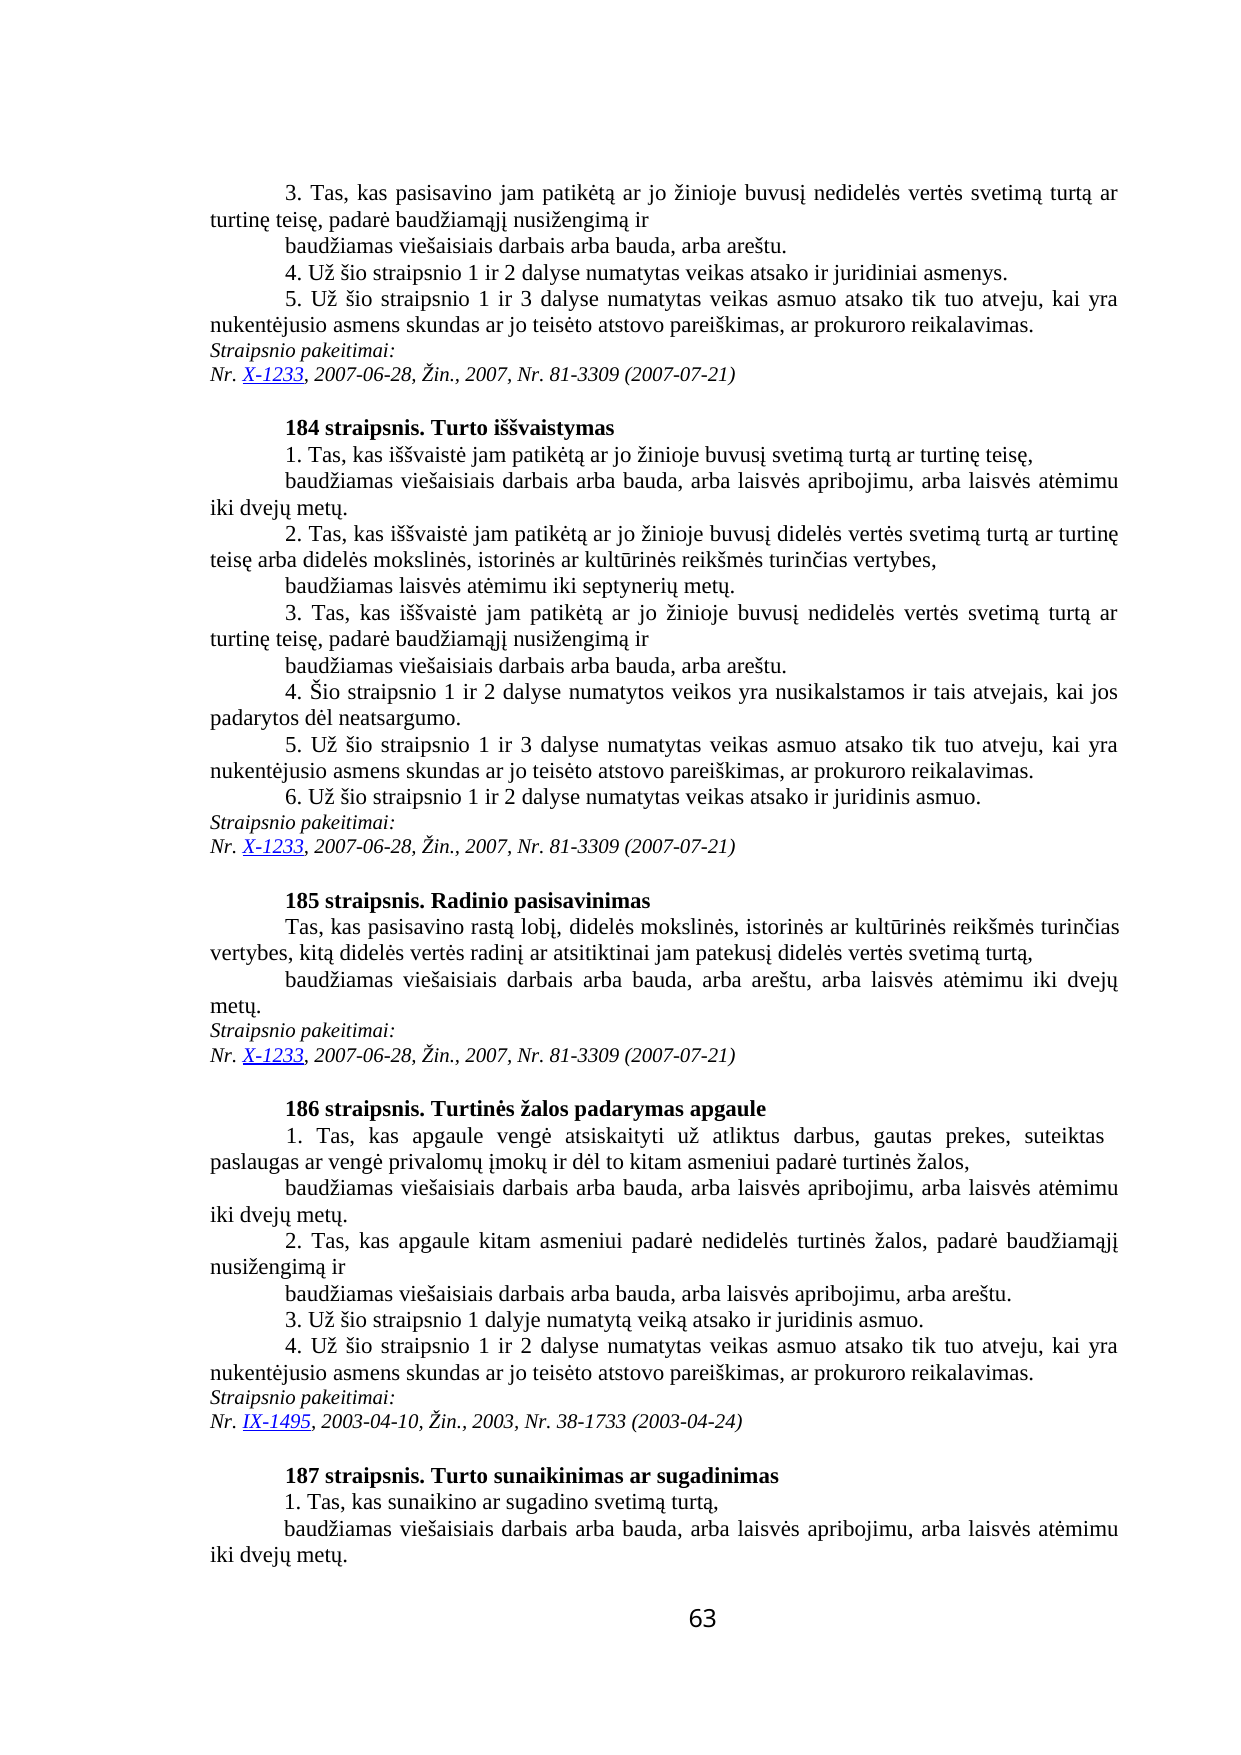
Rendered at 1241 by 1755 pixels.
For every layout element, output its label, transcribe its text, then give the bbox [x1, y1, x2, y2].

text Nr. X-1233, 2007-06-28, Žin., 2007, Nr. 81-3309 (2007-07-21) [210, 1042, 1120, 1067]
text Straipsnio pakeitimai: [210, 810, 1120, 834]
text 1. Tas, kas iššvaistė jam patikėtą ar jo žinioje buvusį svetimą turtą ar turtinę teisę, [210, 441, 1120, 467]
text 1. Tas, kas apgaule vengė atsiskaityti už atliktus darbus, gautas prekes, suteiktas paslaugas ar vengė privalomų įmokų ir dėl to kitam asmeniui padarė turtinės žalos, [210, 1122, 1106, 1174]
text 185 straipsnis. Radinio pasisavinimas [210, 887, 1120, 913]
text 4. Šio straipsnio 1 ir 2 dalyse numatytos veikos yra nusikalstamos ir tais atvejais, kai jos padarytos dėl neatsargumo. [210, 678, 1120, 731]
text 184 straipsnis. Turto iššvaistymas [210, 414, 1120, 441]
text 4. Už šio straipsnio 1 ir 2 dalyse numatytas veikas asmuo atsako tik tuo atveju, kai yra nukentėjusio asmens skundas ar jo teisėto atstovo pareiškimas, ar prokuroro reikalavimas. [210, 1332, 1120, 1385]
text 3. Už šio straipsnio 1 dalyje numatytą veiką atsako ir juridinis asmuo. [210, 1306, 1120, 1332]
text baudžiamas viešaisiais darbais arba bauda, arba laisvės apribojimu, arba laisvės atėmimu iki dvejų metų. [210, 1515, 1120, 1567]
text 6. Už šio straipsnio 1 ir 2 dalyse numatytas veikas atsako ir juridinis asmuo. [210, 783, 1120, 810]
text baudžiamas viešaisiais darbais arba bauda, arba laisvės apribojimu, arba areštu. [210, 1280, 1120, 1306]
text baudžiamas viešaisiais darbais arba bauda, arba areštu. [210, 652, 1120, 678]
text Nr. IX-1495, 2003-04-10, Žin., 2003, Nr. 38-1733 (2003-04-24) [210, 1409, 1120, 1433]
text 1. Tas, kas sunaikino ar sugadino svetimą turtą, [210, 1488, 1120, 1515]
text Nr. X-1233, 2007-06-28, Žin., 2007, Nr. 81-3309 (2007-07-21) [210, 834, 1120, 887]
text 2. Tas, kas apgaule kitam asmeniui padarė nedidelės turtinės žalos, padarė baudžiamąjį nusižengimą ir [210, 1227, 1120, 1280]
text baudžiamas viešaisiais darbais arba bauda, arba laisvės apribojimu, arba laisvės atėmimu iki dvejų metų. [210, 1174, 1120, 1227]
text baudžiamas viešaisiais darbais arba bauda, arba areštu, arba laisvės atėmimu iki dvejų metų. [210, 966, 1120, 1018]
text 5. Už šio straipsnio 1 ir 3 dalyse numatytas veikas asmuo atsako tik tuo atveju, kai yra nukentėjusio asmens skundas ar jo teisėto atstovo pareiškimas, ar prokuroro reikalavimas. [210, 285, 1120, 338]
text baudžiamas viešaisiais darbais arba bauda, arba laisvės apribojimu, arba laisvės atėmimu iki dvejų metų. [210, 467, 1120, 520]
text 186 straipsnis. Turtinės žalos padarymas apgaule [210, 1095, 1120, 1122]
text 2. Tas, kas iššvaistė jam patikėtą ar jo žinioje buvusį didelės vertės svetimą turtą ar turtinę teisę arba didelės mokslinės, istorinės ar kultūrinės reikšmės turinčias vertybes, [210, 520, 1120, 573]
text 187 straipsnis. Turto sunaikinimas ar sugadinimas [210, 1462, 1120, 1488]
text 5. Už šio straipsnio 1 ir 3 dalyse numatytas veikas asmuo atsako tik tuo atveju, kai yra nukentėjusio asmens skundas ar jo teisėto atstovo pareiškimas, ar prokuroro reikalavimas. [210, 731, 1120, 783]
text Nr. X-1233, 2007-06-28, Žin., 2007, Nr. 81-3309 (2007-07-21) [210, 362, 1120, 386]
text Straipsnio pakeitimai: [210, 1385, 1120, 1409]
text 3. Tas, kas pasisavino jam patikėtą ar jo žinioje buvusį nedidelės vertės svetimą turtą ar turtinę teisę, padarė baudžiamąjį nusižengimą ir [210, 179, 1120, 232]
text baudžiamas viešaisiais darbais arba bauda, arba areštu. [210, 232, 1120, 258]
text 3. Tas, kas iššvaistė jam patikėtą ar jo žinioje buvusį nedidelės vertės svetimą turtą ar turtinę teisę, padarė baudžiamąjį nusižengimą ir [210, 599, 1120, 652]
text Straipsnio pakeitimai: [210, 1018, 1120, 1042]
text Tas, kas pasisavino rastą lobį, didelės mokslinės, istorinės ar kultūrinės reikšmės turinčias vertybes, kitą didelės vertės radinį ar atsitiktinai jam patekusį didelės vertės svetimą turtą, [210, 913, 1120, 966]
text 4. Už šio straipsnio 1 ir 2 dalyse numatytas veikas atsako ir juridiniai asmenys. [210, 258, 1120, 285]
text Straipsnio pakeitimai: [210, 338, 1120, 362]
text baudžiamas laisvės atėmimu iki septynerių metų. [210, 573, 1120, 599]
